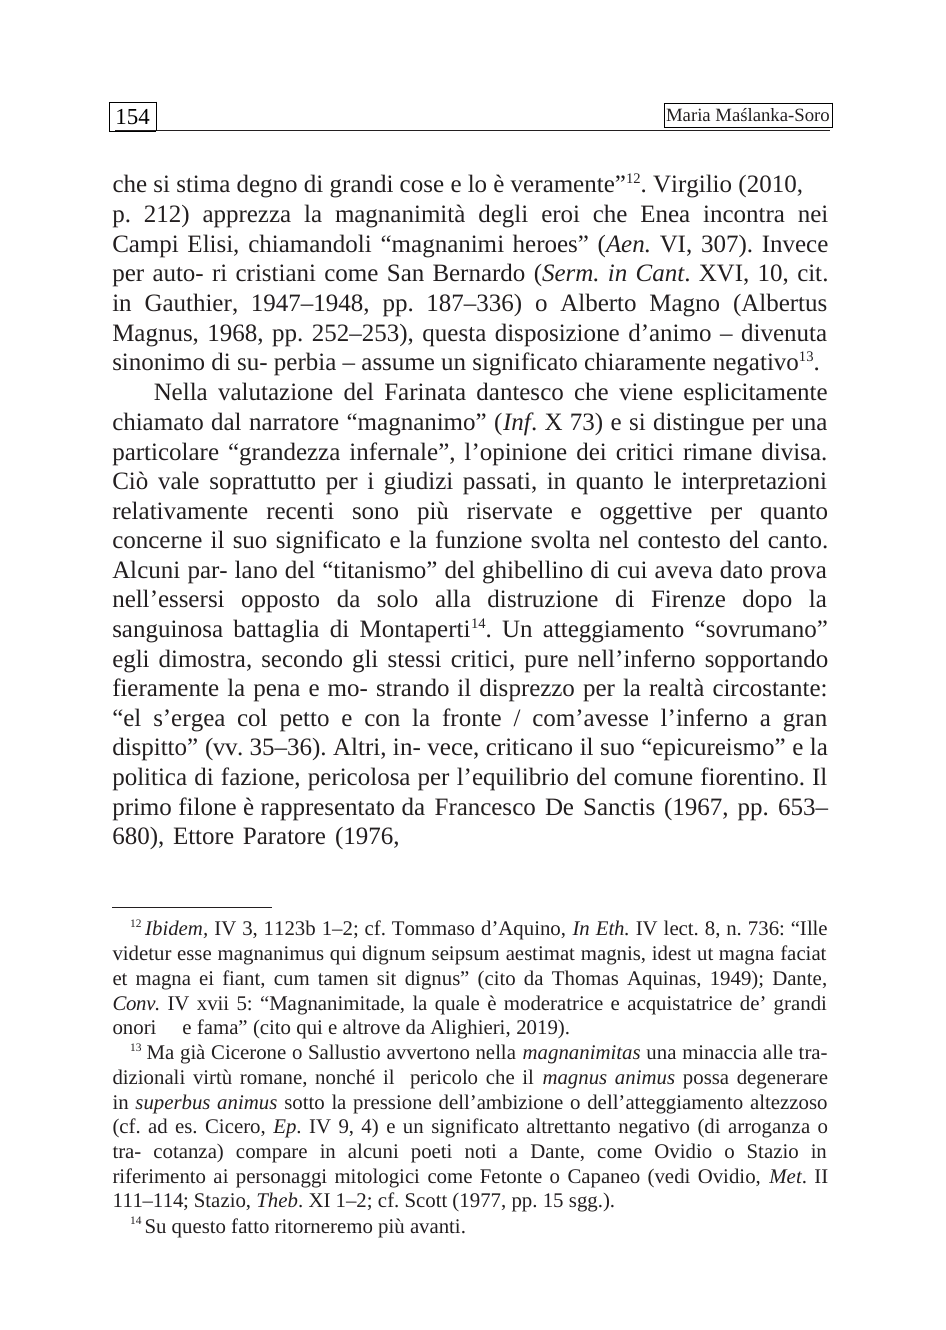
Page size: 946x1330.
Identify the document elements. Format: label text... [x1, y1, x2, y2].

text che si stima degno di grandi cose e lo è veramente”12. Virgilio (2010, [112, 169, 846, 198]
text 12 Ibidem, IV 3, 1123b 1–2; cf. Tommaso d’Aquino, In Eth. IV lect. 8, n. 736: “Ille videtur esse magnanimus qui dignum seipsum aestimat magnis, idest ut magna faciat et magna ei fiant, cum tamen sit dignus” (cito da Thomas Aquinas, 1949); Dante, Conv. IV xvii 5: “Magnanimitade, la quale è moderatrice e acquistatrice de’ grandi onori e fama” (cito qui e altrove da Alighieri, 2019). [112, 916, 828, 1039]
text Nella valutazione del Farinata dantesco che viene esplicitamente chiamato dal narratore “magnanimo” (Inf. X 73) e si distingue per una particolare “grandezza infernale”, l’opinione dei critici rimane divisa. Ciò vale soprattutto per i giudizi passati, in quanto le interpretazioni relativamente recenti sono più riservate e oggettive per quanto concerne il suo significato e la funzione svolta nel contesto del canto. Alcuni par- lano del “titanismo” del ghibellino di cui aveva dato prova nell’essersi opposto da solo alla distruzione di Firenze dopo la sanguinosa battaglia di Montaperti14. Un atteggiamento “sovrumano” egli dimostra, secondo gli stessi critici, pure nell’inferno sopportando fieramente la pena e mo- strando il disprezzo per la realtà circostante: “el s’ergea col petto e con la fronte / com’avesse l’inferno a gran dispitto” (vv. 35–36). Altri, in- vece, criticano il suo “epicureismo” e la politica di fazione, pericolosa per l’equilibrio del comune fiorentino. Il primo filone è rappresentato da Francesco De Sanctis (1967, pp. 653–680), Ettore Paratore (1976, [112, 377, 828, 850]
text p. 212) apprezza la magnanimità degli eroi che Enea incontra nei Campi Elisi, chiamandoli “magnanimi heroes” (Aen. VI, 307). Invece per auto- ri cristiani come San Bernardo (Serm. in Cant. XVI, 10, cit. in Gauthier, 1947–1948, pp. 187–336) o Alberto Magno (Albertus Magnus, 1968, pp. 252–253), questa disposizione d’animo – divenuta sinonimo di su- perbia – assume un significato chiaramente negativo13. [112, 199, 828, 376]
text 13 Ma già Cicerone o Sallustio avvertono nella magnanimitas una minaccia alle tra- dizionali virtù romane, nonché il pericolo che il magnus animus possa degenerare in superbus animus sotto la pressione dell’ambizione o dell’atteggiamento altezzoso (cf. ad es. Cicero, Ep. IV 9, 4) e un significato altrettanto negativo (di arroganza o tra- cotanza) compare in alcuni poeti noti a Dante, come Ovidio o Stazio in riferimento ai personaggi mitologici come Fetonte o Capaneo (vedi Ovidio, Met. II 111–114; Stazio, Theb. XI 1–2; cf. Scott (1977, pp. 15 sgg.). [112, 1040, 828, 1212]
text 14 Su questo fatto ritorneremo più avanti. [130, 1214, 846, 1238]
